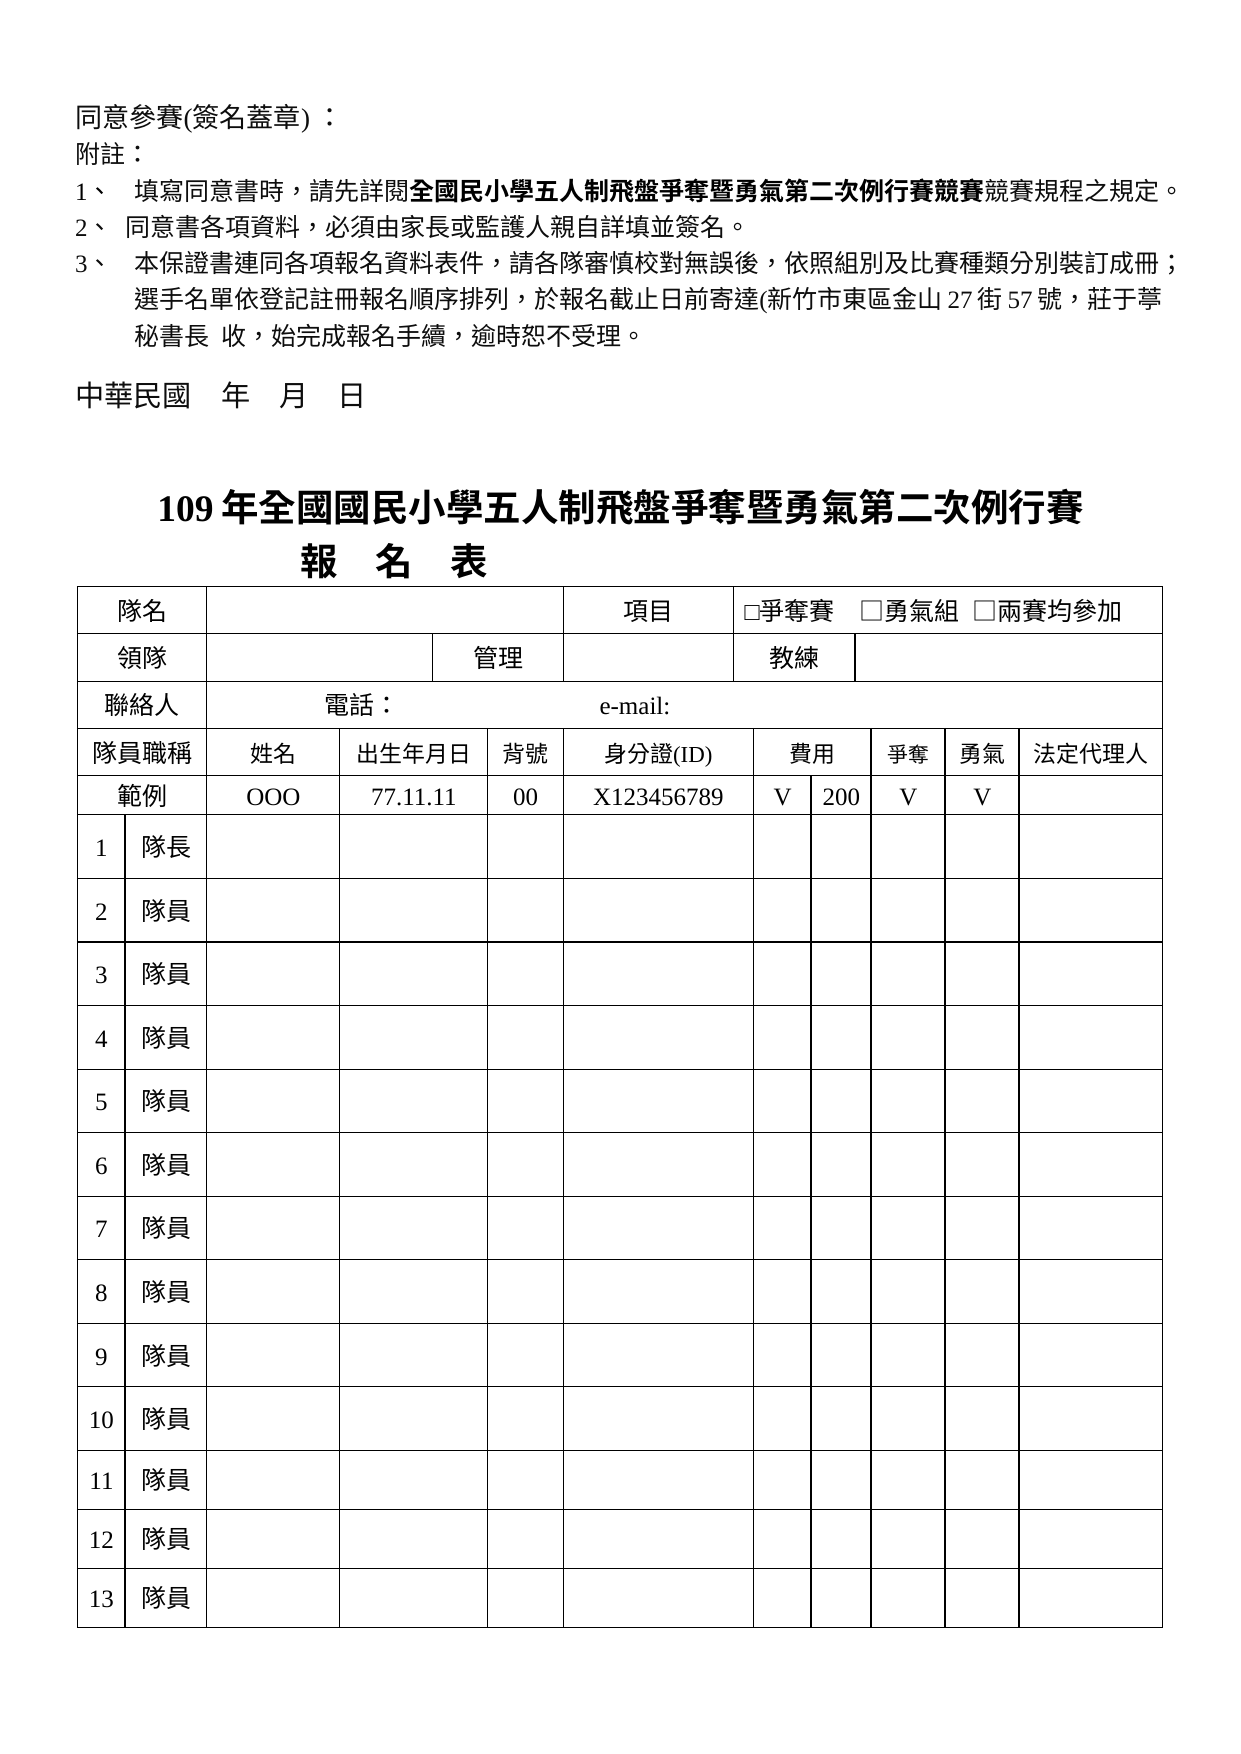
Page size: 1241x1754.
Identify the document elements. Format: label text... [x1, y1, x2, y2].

table_cell 身分證(ID) [564, 729, 753, 775]
table_cell [207, 1006, 339, 1068]
table_cell 範例 [78, 776, 206, 814]
table_cell [946, 943, 1018, 1005]
table_cell [564, 1006, 753, 1068]
table_cell 隊長 [126, 815, 206, 878]
table_cell [872, 1260, 944, 1323]
table_cell [488, 1133, 563, 1196]
table_cell [488, 1197, 563, 1259]
table_cell [812, 1387, 870, 1450]
table_cell [488, 1260, 563, 1323]
table_header 隊名 [78, 587, 206, 633]
table_header □爭奪賽 □勇氣組 □兩賽均參加 [734, 587, 1162, 633]
table_cell [488, 943, 563, 1005]
list 填寫同意書時，請先詳閱全國民小學五人制飛盤爭奪暨勇氣第二次例行賽競賽競賽規程之規定。 [75, 171, 1165, 207]
table_cell [872, 943, 944, 1005]
table_cell [872, 1324, 944, 1386]
table_cell [564, 1197, 753, 1259]
table_cell [872, 1006, 944, 1068]
table_cell [754, 943, 810, 1005]
table_cell [488, 879, 563, 941]
table_cell [872, 1197, 944, 1259]
table_cell 隊員 [126, 1387, 206, 1450]
table_cell 2 [78, 879, 124, 941]
table_cell 13 [78, 1569, 124, 1627]
table_cell [1020, 1260, 1162, 1323]
table_cell [812, 1133, 870, 1196]
table_cell [754, 879, 810, 941]
table_cell [754, 1451, 810, 1509]
table_cell [207, 634, 432, 681]
table_cell [754, 1510, 810, 1568]
table_cell 12 [78, 1510, 124, 1568]
table_cell [207, 1070, 339, 1132]
table_cell [812, 879, 870, 941]
table_cell 4 [78, 1006, 124, 1068]
table_cell [946, 1260, 1018, 1323]
table_cell 隊員 [126, 1324, 206, 1386]
table_header 項目 [564, 587, 733, 633]
table_cell X123456789 [564, 776, 753, 814]
table_cell 隊員 [126, 1006, 206, 1068]
table_cell [340, 1324, 487, 1386]
table_cell 隊員 [126, 943, 206, 1005]
table_cell [946, 1324, 1018, 1386]
table_cell [564, 879, 753, 941]
table_cell [564, 943, 753, 1005]
table_cell [1020, 1070, 1162, 1132]
table_cell [340, 1451, 487, 1509]
text 附註： [75, 135, 1165, 171]
table_cell 電話： e-mail: [207, 682, 1162, 728]
table_cell [488, 815, 563, 878]
table_cell 3 [78, 943, 124, 1005]
table_cell [340, 1133, 487, 1196]
table_cell [564, 634, 733, 681]
table_cell [872, 1133, 944, 1196]
table_cell [1020, 1324, 1162, 1386]
table_cell [754, 1006, 810, 1068]
table_cell [1020, 1451, 1162, 1509]
table_cell 11 [78, 1451, 124, 1509]
table_cell [754, 1070, 810, 1132]
table_cell [340, 1006, 487, 1068]
table_cell [754, 815, 810, 878]
table_cell 背號 [488, 729, 563, 775]
table_cell [946, 1133, 1018, 1196]
table_cell 10 [78, 1387, 124, 1450]
table_cell [207, 1387, 339, 1450]
table_cell 爭奪 [872, 729, 944, 775]
table_cell [207, 943, 339, 1005]
table_cell [207, 1324, 339, 1386]
table_cell [812, 1070, 870, 1132]
table_cell [872, 879, 944, 941]
table_cell [754, 1133, 810, 1196]
table_cell [340, 1070, 487, 1132]
table_cell [754, 1260, 810, 1323]
table_cell [564, 1133, 753, 1196]
table_cell 5 [78, 1070, 124, 1132]
table_cell 隊員 [126, 1260, 206, 1323]
table_cell [340, 1197, 487, 1259]
table_cell [754, 1569, 810, 1627]
table_cell [1020, 1197, 1162, 1259]
table_cell [812, 1006, 870, 1068]
table_cell [1020, 815, 1162, 878]
table_cell [207, 1133, 339, 1196]
table_cell 管理 [433, 634, 563, 681]
table_cell [564, 815, 753, 878]
table_cell [754, 1324, 810, 1386]
table_cell 隊員職稱 [78, 729, 206, 775]
text 同意參賽(簽名蓋章) ： [75, 96, 1165, 135]
table_cell [340, 1569, 487, 1627]
table_cell [340, 879, 487, 941]
table_cell V [872, 776, 944, 814]
table_cell [207, 815, 339, 878]
table_cell 隊員 [126, 1569, 206, 1627]
table_cell [872, 1569, 944, 1627]
table_cell [340, 1260, 487, 1323]
table_cell [1020, 1006, 1162, 1068]
table_cell [1020, 1133, 1162, 1196]
table_cell 隊員 [126, 1451, 206, 1509]
table_cell [207, 1569, 339, 1627]
table_cell [564, 1070, 753, 1132]
table_cell 姓名 [207, 729, 339, 775]
table_cell [1020, 1387, 1162, 1450]
table_cell [812, 1197, 870, 1259]
table_cell 領隊 [78, 634, 206, 681]
table_cell 00 [488, 776, 563, 814]
table_cell [812, 943, 870, 1005]
table_cell [872, 1387, 944, 1450]
table_cell [564, 1387, 753, 1450]
table_cell [207, 1260, 339, 1323]
list 本保證書連同各項報名資料表件，請各隊審慎校對無誤後，依照組別及比賽種類分別裝訂成冊；選手名單依登記註冊報名順序排列，於報名截止日前寄達(新竹市東區金山27街57號，莊于葶秘書長 收，始完成報名手續，逾時恕不受理。 [75, 244, 1165, 352]
table_cell [488, 1324, 563, 1386]
table_cell [946, 815, 1018, 878]
table_cell [754, 1387, 810, 1450]
table_cell [207, 879, 339, 941]
table_cell [340, 943, 487, 1005]
table_cell [207, 1197, 339, 1259]
text 109年全國國民小學五人制飛盤爭奪暨勇氣第二次例行賽 [75, 477, 1165, 532]
table_cell [340, 1510, 487, 1568]
table_cell [340, 815, 487, 878]
table_cell 隊員 [126, 1197, 206, 1259]
text 中華民國 年 月 日 [75, 352, 1165, 415]
table_cell [488, 1569, 563, 1627]
table_cell 8 [78, 1260, 124, 1323]
table_cell 隊員 [126, 879, 206, 941]
table_cell [812, 815, 870, 878]
table_cell V [946, 776, 1018, 814]
table_cell 聯絡人 [78, 682, 206, 728]
table_cell [488, 1070, 563, 1132]
table_cell [946, 1197, 1018, 1259]
table_cell [946, 1006, 1018, 1068]
table_cell 出生年月日 [340, 729, 487, 775]
table_cell [488, 1387, 563, 1450]
table_cell 77.11.11 [340, 776, 487, 814]
table_cell [856, 634, 1162, 681]
table_cell [1020, 943, 1162, 1005]
table_cell [488, 1510, 563, 1568]
table_cell [488, 1006, 563, 1068]
table_cell [872, 1510, 944, 1568]
table_cell [1020, 1569, 1162, 1627]
table_cell [1020, 879, 1162, 941]
table_cell [872, 815, 944, 878]
table_cell [812, 1510, 870, 1568]
table_cell [812, 1569, 870, 1627]
table_cell 9 [78, 1324, 124, 1386]
table_cell [872, 1070, 944, 1132]
table_cell OOO [207, 776, 339, 814]
table_cell [754, 1197, 810, 1259]
table_cell [946, 1387, 1018, 1450]
table_cell [564, 1569, 753, 1627]
table_cell [564, 1510, 753, 1568]
table_cell 費用 [754, 729, 870, 775]
table_cell [946, 1510, 1018, 1568]
table_cell [340, 1387, 487, 1450]
table_cell [564, 1324, 753, 1386]
table_cell [564, 1260, 753, 1323]
text 報 名 表 [75, 532, 1165, 586]
table_header [207, 587, 563, 633]
table_cell 1 [78, 815, 124, 878]
table_cell 隊員 [126, 1070, 206, 1132]
table_cell [207, 1510, 339, 1568]
table_cell [564, 1451, 753, 1509]
table_cell [207, 1451, 339, 1509]
table_cell 隊員 [126, 1510, 206, 1568]
table_cell 6 [78, 1133, 124, 1196]
table_cell 法定代理人 [1020, 729, 1162, 775]
table_cell 7 [78, 1197, 124, 1259]
table_cell [946, 1070, 1018, 1132]
table_cell 教練 [734, 634, 854, 681]
table_cell [946, 1451, 1018, 1509]
table_cell [946, 879, 1018, 941]
table_cell [812, 1451, 870, 1509]
table_cell 勇氣 [946, 729, 1018, 775]
table_cell [812, 1260, 870, 1323]
table_cell [488, 1451, 563, 1509]
table_cell [1020, 1510, 1162, 1568]
table_cell 200 [812, 776, 870, 814]
table_cell [812, 1324, 870, 1386]
table_cell [1020, 776, 1162, 814]
table_cell 隊員 [126, 1133, 206, 1196]
table_cell V [754, 776, 810, 814]
list 同意書各項資料，必須由家長或監護人親自詳填並簽名。 [75, 207, 1165, 244]
table_cell [946, 1569, 1018, 1627]
table_cell [872, 1451, 944, 1509]
